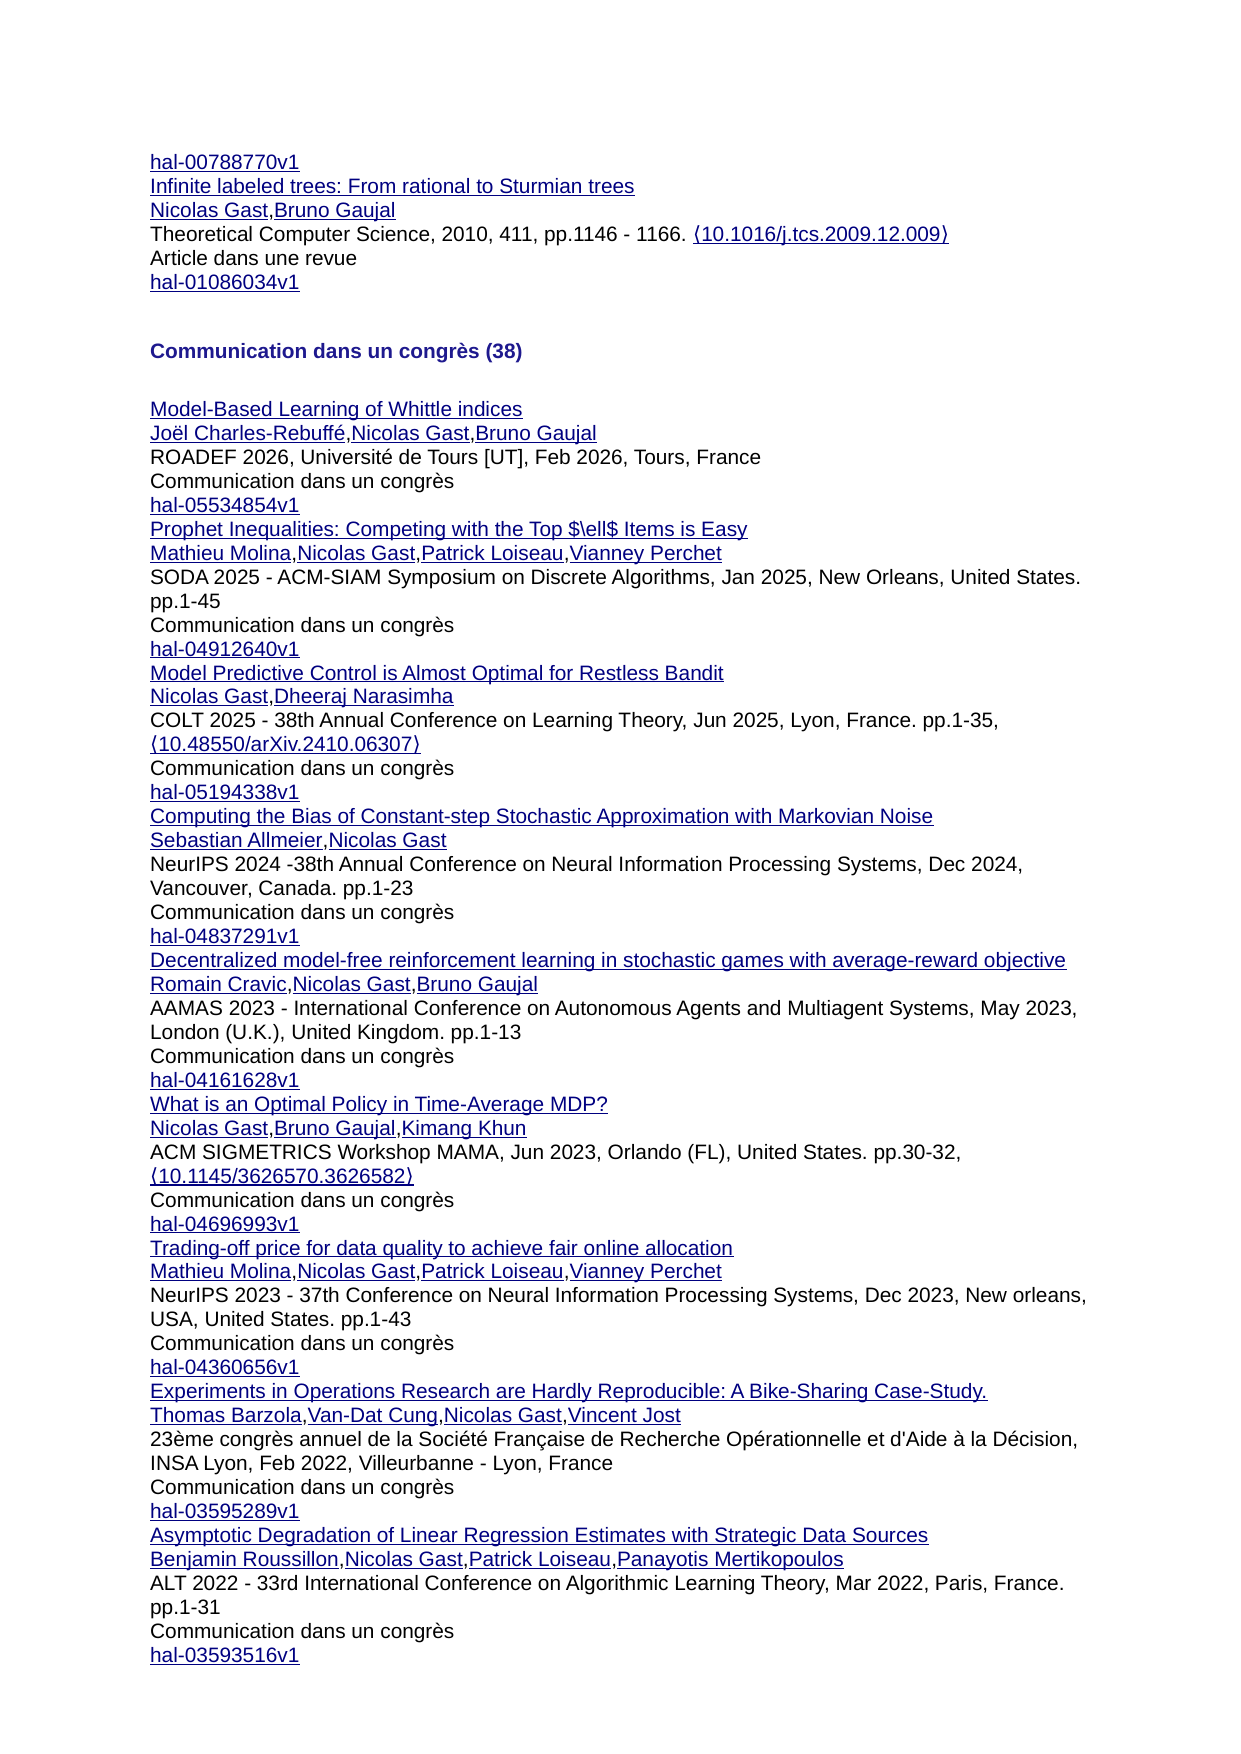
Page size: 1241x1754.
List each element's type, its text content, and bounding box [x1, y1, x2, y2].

table_cell Prophet Inequalities: Competing with the Top $\ell$ Items is Easy Mathieu Molina,Nicolas Gast,Patrick Loiseau,Vianney Perchet SODA 2025 - ACM-SIAM Symposium on Discrete Algorithms, Jan 2025, New Orleans, United States. pp.1-45 Communication dans un congrès hal-04912640v1 [150, 517, 1090, 660]
table_cell Computing the Bias of Constant-step Stochastic Approximation with Markovian Noise Sebastian Allmeier,Nicolas Gast NeurIPS 2024 -38th Annual Conference on Neural Information Processing Systems, Dec 2024, Vancouver, Canada. pp.1-23 Communication dans un congrès hal-04837291v1 [150, 804, 1090, 948]
subtitle Communication dans un congrès (38) [150, 338, 1090, 362]
table_cell hal-00788770v1 [150, 150, 1090, 174]
table_cell What is an Optimal Policy in Time-Average MDP? Nicolas Gast,Bruno Gaujal,Kimang Khun ACM SIGMETRICS Workshop MAMA, Jun 2023, Orlando (FL), United States. pp.30-32, ⟨10.1145/3626570.3626582⟩ Communication dans un congrès hal-04696993v1 [150, 1092, 1090, 1235]
table_header Model-Based Learning of Whittle indices Joël Charles-Rebuffé,Nicolas Gast,Bruno Gaujal ROADEF 2026, Université de Tours [UT], Feb 2026, Tours, France Communication dans un congrès hal-05534854v1 [150, 397, 1090, 517]
table_cell Infinite labeled trees: From rational to Sturmian trees Nicolas Gast,Bruno Gaujal Theoretical Computer Science, 2010, 411, pp.1146 - 1166. ⟨10.1016/j.tcs.2009.12.009⟩ Article dans une revue hal-01086034v1 [150, 174, 1090, 294]
table_cell Experiments in Operations Research are Hardly Reproducible: A Bike-Sharing Case-Study. Thomas Barzola,Van-Dat Cung,Nicolas Gast,Vincent Jost 23ème congrès annuel de la Société Française de Recherche Opérationnelle et d'Aide à la Décision, INSA Lyon, Feb 2022, Villeurbanne - Lyon, France Communication dans un congrès hal-03595289v1 [150, 1379, 1090, 1523]
table_cell Trading-off price for data quality to achieve fair online allocation Mathieu Molina,Nicolas Gast,Patrick Loiseau,Vianney Perchet NeurIPS 2023 - 37th Conference on Neural Information Processing Systems, Dec 2023, New orleans, USA, United States. pp.1-43 Communication dans un congrès hal-04360656v1 [150, 1235, 1090, 1379]
table_cell Decentralized model-free reinforcement learning in stochastic games with average-reward objective Romain Cravic,Nicolas Gast,Bruno Gaujal AAMAS 2023 - International Conference on Autonomous Agents and Multiagent Systems, May 2023, London (U.K.), United Kingdom. pp.1-13 Communication dans un congrès hal-04161628v1 [150, 948, 1090, 1092]
table_cell Model Predictive Control is Almost Optimal for Restless Bandit Nicolas Gast,Dheeraj Narasimha COLT 2025 - 38th Annual Conference on Learning Theory, Jun 2025, Lyon, France. pp.1-35, ⟨10.48550/arXiv.2410.06307⟩ Communication dans un congrès hal-05194338v1 [150, 660, 1090, 804]
table_cell Asymptotic Degradation of Linear Regression Estimates with Strategic Data Sources Benjamin Roussillon,Nicolas Gast,Patrick Loiseau,Panayotis Mertikopoulos ALT 2022 - 33rd International Conference on Algorithmic Learning Theory, Mar 2022, Paris, France. pp.1-31 Communication dans un congrès hal-03593516v1 [150, 1523, 1090, 1667]
